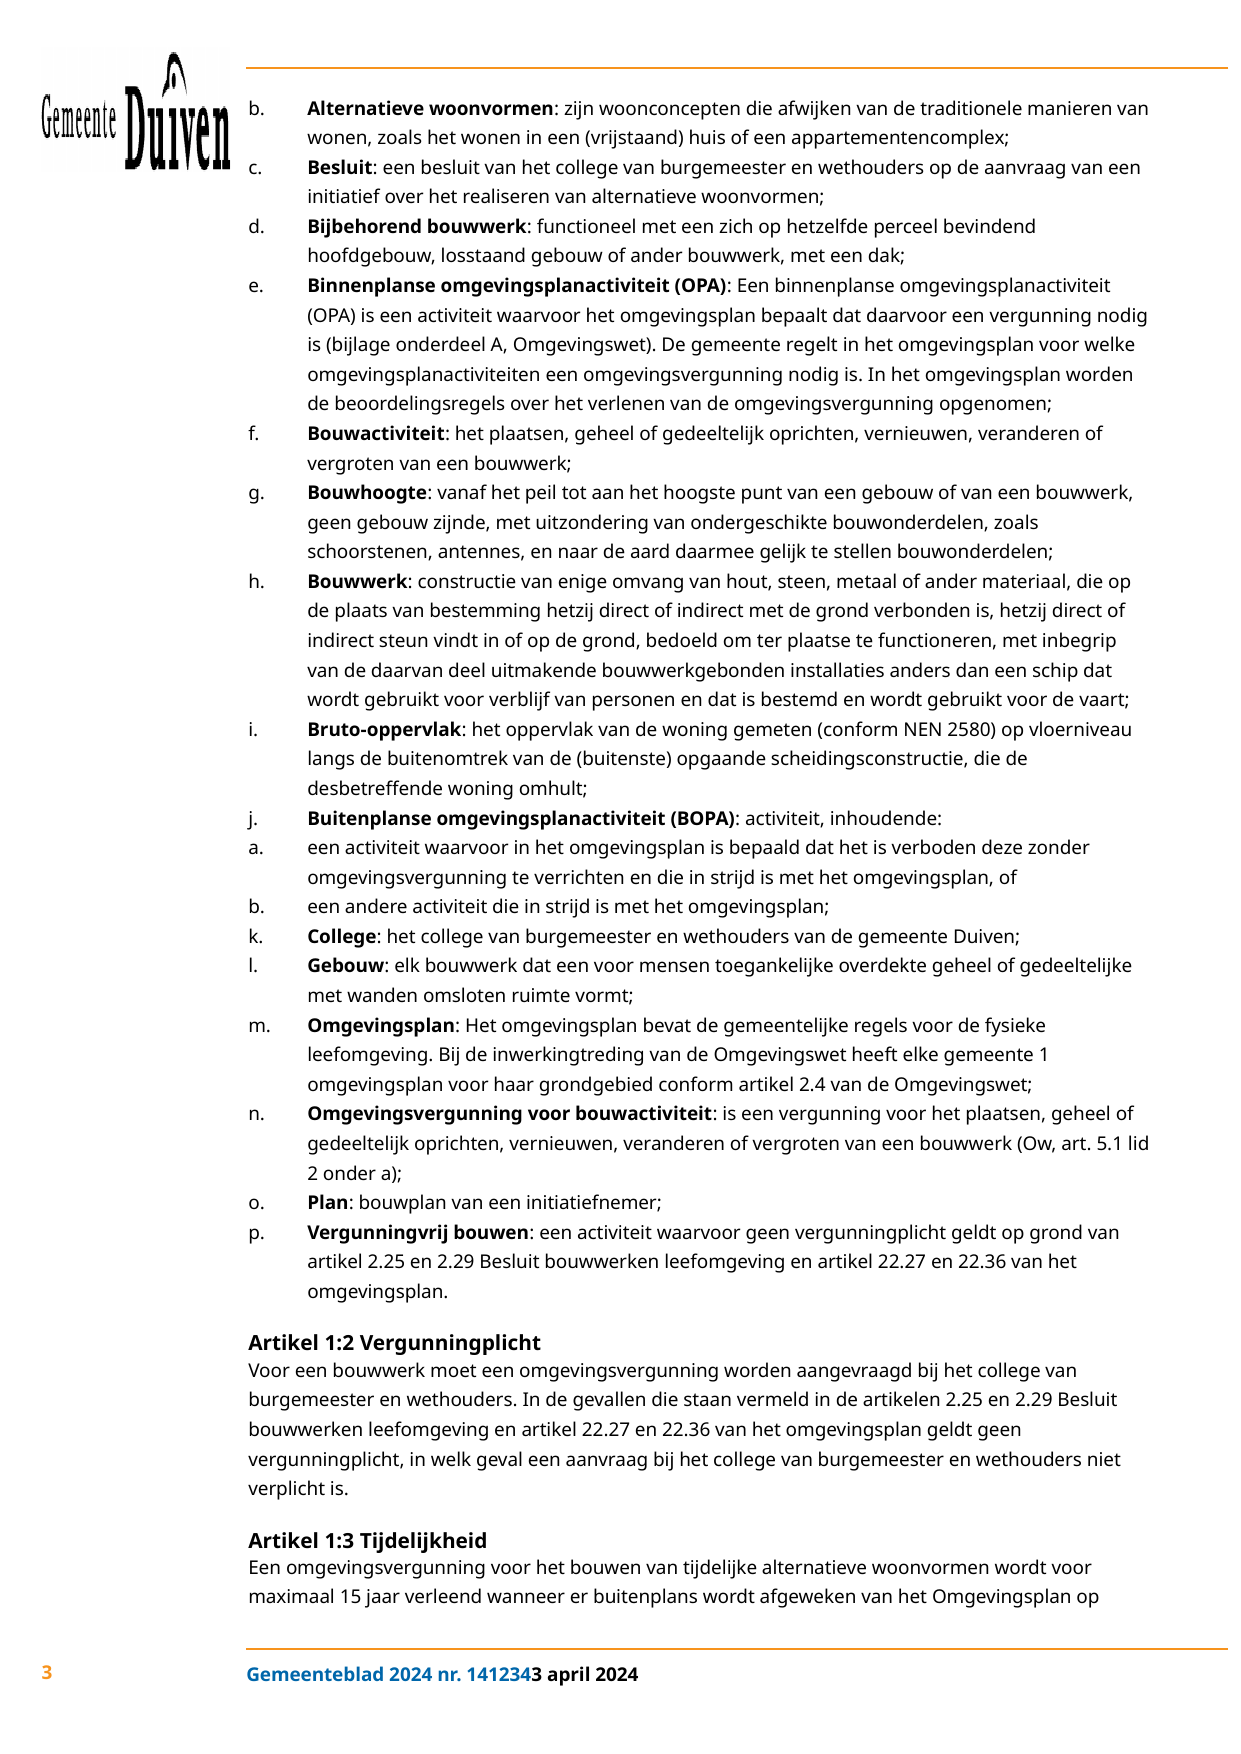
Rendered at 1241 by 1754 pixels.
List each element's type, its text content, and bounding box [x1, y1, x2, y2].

list Gebouw: elk bouwwerk dat een voor mensen toegankelijke overdekte geheel of gedeeltelijke met wanden omsloten ruimte vormt; [248, 953, 1152, 1008]
text Artikel 1:3 Tijdelijkheid [248, 1526, 1152, 1554]
text Een omgevingsvergunning voor het bouwen van tijdelijke alternatieve woonvormen wordt voor maximaal 15 jaar verleend wanneer er buitenplans wordt afgeweken van het Omgevingsplan op [248, 1554, 1152, 1609]
list Bijbehorend bouwwerk: functioneel met een zich op hetzelfde perceel bevindend hoofdgebouw, losstaand gebouw of ander bouwwerk, met een dak; [248, 213, 1152, 268]
list Bouwwerk: constructie van enige omvang van hout, steen, metaal of ander materiaal, die op de plaats van bestemming hetzij direct of indirect met de grond verbonden is, hetzij direct of indirect steun vindt in of op de grond, bedoeld om ter plaatse te functioneren, met inbegrip van de daarvan deel uitmakende bouwwerkgebonden installaties anders dan een schip dat wordt gebruikt voor verblijf van personen en dat is bestemd en wordt gebruikt voor de vaart; [248, 568, 1152, 712]
list Bouwhoogte: vanaf het peil tot aan het hoogste punt van een gebouw of van een bouwwerk, geen gebouw zijnde, met uitzondering van ondergeschikte bouwonderdelen, zoals schoorstenen, antennes, en naar de aard daarmee gelijk te stellen bouwonderdelen; [248, 479, 1152, 564]
list een activiteit waarvoor in het omgevingsplan is bepaald dat het is verboden deze zonder omgevingsvergunning te verrichten en die in strijd is met het omgevingsplan, of [248, 834, 1152, 890]
list Bouwactiviteit: het plaatsen, geheel of gedeeltelijk oprichten, vernieuwen, veranderen of vergroten van een bouwwerk; [248, 420, 1152, 476]
list Binnenplanse omgevingsplanactiviteit (OPA): Een binnenplanse omgevingsplanactiviteit (OPA) is een activiteit waarvoor het omgevingsplan bepaalt dat daarvoor een vergunning nodig is (bijlage onderdeel A, Omgevingswet). De gemeente regelt in het omgevingsplan voor welke omgevingsplanactiviteiten een omgevingsvergunning nodig is. In het omgevingsplan worden de beoordelingsregels over het verlenen van de omgevingsvergunning opgenomen; [248, 272, 1152, 416]
list een andere activiteit die in strijd is met het omgevingsplan; [248, 893, 1152, 919]
list Omgevingsvergunning voor bouwactiviteit: is een vergunning voor het plaatsen, geheel of gedeeltelijk oprichten, vernieuwen, veranderen of vergroten van een bouwwerk (Ow, art. 5.1 lid 2 onder a); [248, 1101, 1152, 1186]
list Vergunningvrij bouwen: een activiteit waarvoor geen vergunningplicht geldt op grond van artikel 2.25 en 2.29 Besluit bouwwerken leefomgeving en artikel 22.27 en 22.36 van het omgevingsplan. [248, 1219, 1152, 1304]
list Buitenplanse omgevingsplanactiviteit (BOPA): activiteit, inhoudende: [248, 805, 1152, 831]
list Alternatieve woonvormen: zijn woonconcepten die afwijken van de traditionele manieren van wonen, zoals het wonen in een (vrijstaand) huis of een appartementencomplex; [248, 95, 1152, 150]
list Omgevingsplan: Het omgevingsplan bevat de gemeentelijke regels voor de fysieke leefomgeving. Bij de inwerkingtreding van de Omgevingswet heeft elke gemeente 1 omgevingsplan voor haar grondgebied conform artikel 2.4 van de Omgevingswet; [248, 1012, 1152, 1097]
list Besluit: een besluit van het college van burgemeester en wethouders op de aanvraag van een initiatief over het realiseren van alternatieve woonvormen; [248, 154, 1152, 209]
list Plan: bouwplan van een initiatiefnemer; [248, 1189, 1152, 1215]
text Artikel 1:2 Vergunningplicht [248, 1328, 1152, 1357]
list College: het college van burgemeester en wethouders van de gemeente Duiven; [248, 923, 1152, 949]
list Bruto-oppervlak: het oppervlak van de woning gemeten (conform NEN 2580) op vloerniveau langs de buitenomtrek van de (buitenste) opgaande scheidingsconstructie, die de desbetreffende woning omhult; [248, 716, 1152, 801]
picture [41, 47, 231, 172]
text Voor een bouwwerk moet een omgevingsvergunning worden aangevraagd bij het college van burgemeester en wethouders. In de gevallen die staan vermeld in de artikelen 2.25 en 2.29 Besluit bouwwerken leefomgeving en artikel 22.27 en 22.36 van het omgevingsplan geldt geen vergunningplicht, in welk geval een aanvraag bij het college van burgemeester en wethouders niet verplicht is. [248, 1357, 1152, 1501]
